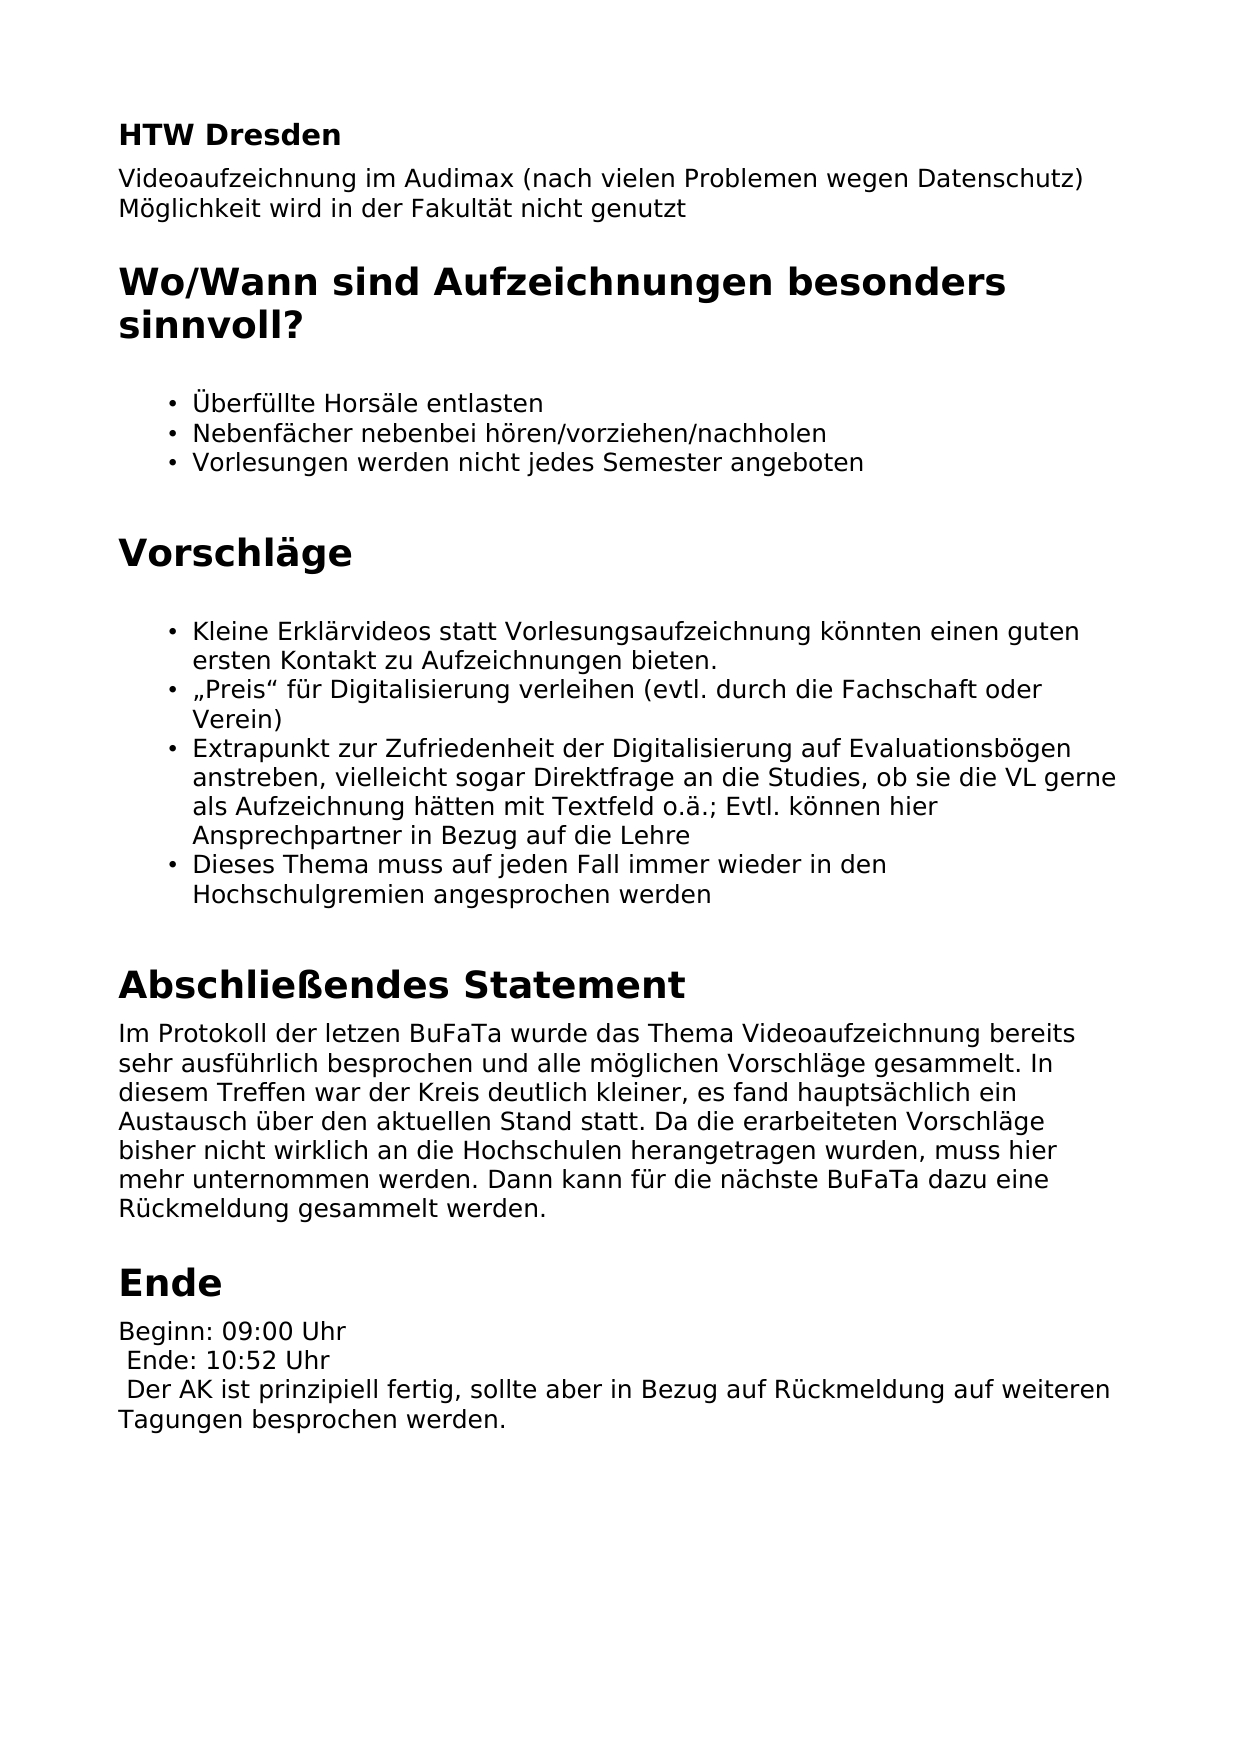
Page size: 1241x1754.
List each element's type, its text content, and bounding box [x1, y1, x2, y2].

list Extrapunkt zur Zufriedenheit der Digitalisierung auf Evaluationsbögen anstreben, vielleicht sogar Direktfrage an die Studies, ob sie die VL gerne als Aufzeichnung hätten mit Textfeld o.ä.; Evtl. können hier Ansprechpartner in Bezug auf die Lehre [177, 734, 1122, 851]
list „Preis“ für Digitalisierung verleihen (evtl. durch die Fachschaft oder Verein) [177, 676, 1122, 734]
subtitle Ende [118, 1261, 1122, 1305]
list Vorlesungen werden nicht jedes Semester angeboten [177, 448, 1122, 477]
list Nebenfächer nebenbei hören/vorziehen/nachholen [177, 419, 1122, 448]
list Kleine Erklärvideos statt Vorlesungsaufzeichnung könnten einen guten ersten Kontakt zu Aufzeichnungen bieten. [177, 617, 1122, 676]
list Überfüllte Horsäle entlasten [177, 390, 1122, 419]
text Beginn: 09:00 Uhr Ende: 10:52 Uhr Der AK ist prinzipiell fertig, sollte aber in Bezug auf Rückmeldung auf weiteren Tagungen besprochen werden. [118, 1317, 1122, 1434]
text Im Protokoll der letzen BuFaTa wurde das Thema Videoaufzeichnung bereits sehr ausführlich besprochen und alle möglichen Vorschläge gesammelt. In diesem Treffen war der Kreis deutlich kleiner, es fand hauptsächlich ein Austausch über den aktuellen Stand statt. Da die erarbeiteten Vorschläge bisher nicht wirklich an die Hochschulen herangetragen wurden, muss hier mehr unternommen werden. Dann kann für die nächste BuFaTa dazu eine Rückmeldung gesammelt werden. [118, 1019, 1122, 1224]
list Dieses Thema muss auf jeden Fall immer wieder in den Hochschulgremien angesprochen werden [177, 851, 1122, 909]
text Videoaufzeichnung im Audimax (nach vielen Problemen wegen Datenschutz) Möglichkeit wird in der Fakultät nicht genutzt [118, 164, 1122, 223]
subtitle HTW Dresden [118, 118, 1122, 152]
subtitle Abschließendes Statement [118, 963, 1122, 1007]
subtitle Vorschläge [118, 532, 1122, 575]
subtitle Wo/Wann sind Aufzeichnungen besonders sinnvoll? [118, 260, 1122, 348]
